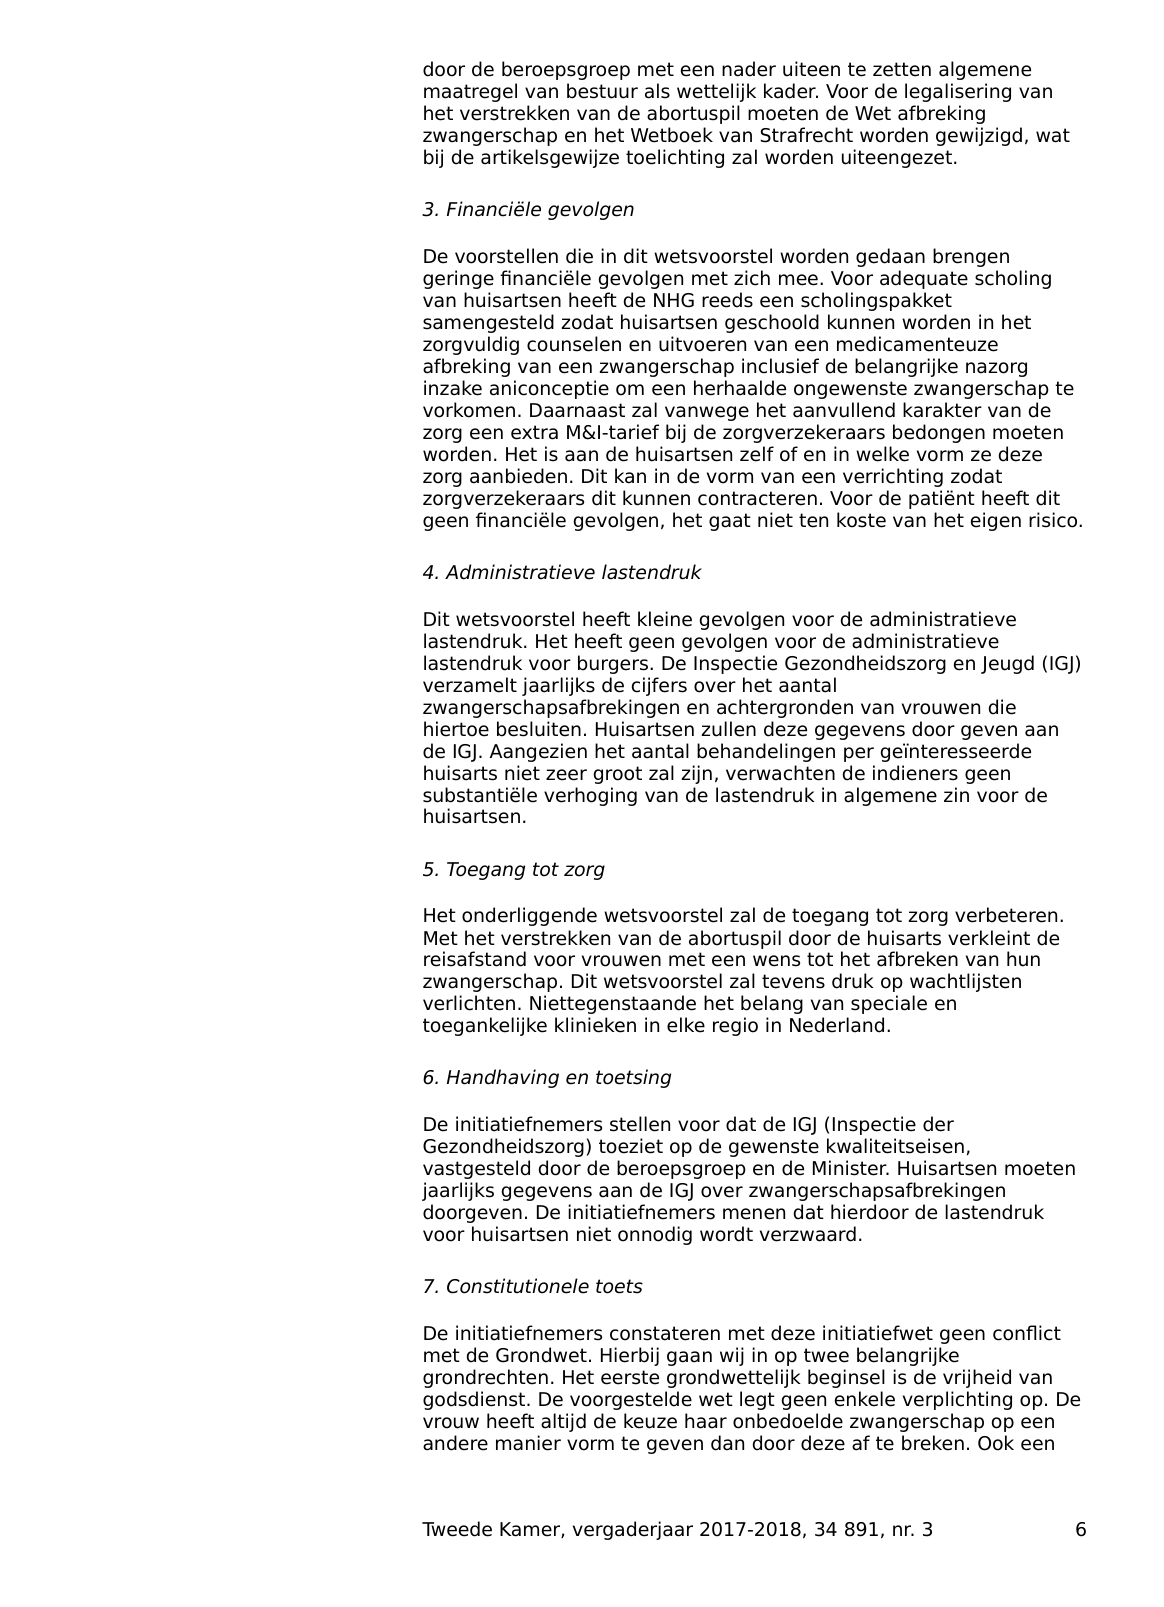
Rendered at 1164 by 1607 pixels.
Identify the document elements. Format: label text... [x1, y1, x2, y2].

text Dit wetsvoorstel heeft kleine gevolgen voor de administratieve lastendruk. Het heeft geen gevolgen voor de administratieve lastendruk voor burgers. De Inspectie Gezondheidszorg en Jeugd (IGJ) verzamelt jaarlijks de cijfers over het aantal zwangerschapsafbrekingen en achtergronden van vrouwen die hiertoe besluiten. Huisartsen zullen deze gegevens door geven aan de IGJ. Aangezien het aantal behandelingen per geïnteresseerde huisarts niet zeer groot zal zijn, verwachten de indieners geen substantiële verhoging van de lastendruk in algemene zin voor de huisartsen. [422, 609, 1087, 828]
subtitle 6. Handhaving en toetsing [422, 1067, 1087, 1089]
text De voorstellen die in dit wetsvoorstel worden gedaan brengen geringe financiële gevolgen met zich mee. Voor adequate scholing van huisartsen heeft de NHG reeds een scholingspakket samengesteld zodat huisartsen geschoold kunnen worden in het zorgvuldig counselen en uitvoeren van een medicamenteuze afbreking van een zwangerschap inclusief de belangrijke nazorg inzake aniconceptie om een herhaalde ongewenste zwangerschap te vorkomen. Daarnaast zal vanwege het aanvullend karakter van de zorg een extra M&I-tarief bij de zorgverzekeraars bedongen moeten worden. Het is aan de huisartsen zelf of en in welke vorm ze deze zorg aanbieden. Dit kan in de vorm van een verrichting zodat zorgverzekeraars dit kunnen contracteren. Voor de patiënt heeft dit geen financiële gevolgen, het gaat niet ten koste van het eigen risico. [422, 246, 1087, 532]
text Het onderliggende wetsvoorstel zal de toegang tot zorg verbeteren. Met het verstrekken van de abortuspil door de huisarts verkleint de reisafstand voor vrouwen met een wens tot het afbreken van hun zwangerschap. Dit wetsvoorstel zal tevens druk op wachtlijsten verlichten. Niettegenstaande het belang van speciale en toegankelijke klinieken in elke regio in Nederland. [422, 905, 1087, 1037]
subtitle 3. Financiële gevolgen [422, 199, 1087, 221]
subtitle 5. Toegang tot zorg [422, 858, 1087, 880]
text De initiatiefnemers stellen voor dat de IGJ (Inspectie der Gezondheidszorg) toeziet op de gewenste kwaliteitseisen, vastgesteld door de beroepsgroep en de Minister. Huisartsen moeten jaarlijks gegevens aan de IGJ over zwangerschapsafbrekingen doorgeven. De initiatiefnemers menen dat hierdoor de lastendruk voor huisartsen niet onnodig wordt verzwaard. [422, 1114, 1087, 1246]
text De initiatiefnemers constateren met deze initiatiefwet geen conflict met de Grondwet. Hierbij gaan wij in op twee belangrijke grondrechten. Het eerste grondwettelijk beginsel is de vrijheid van godsdienst. De voorgestelde wet legt geen enkele verplichting op. De vrouw heeft altijd de keuze haar onbedoelde zwangerschap op een andere manier vorm te geven dan door deze af te breken. Ook een [422, 1323, 1087, 1455]
subtitle 4. Administratieve lastendruk [422, 562, 1087, 584]
text door de beroepsgroep met een nader uiteen te zetten algemene maatregel van bestuur als wettelijk kader. Voor de legalisering van het verstrekken van de abortuspil moeten de Wet afbreking zwangerschap en het Wetboek van Strafrecht worden gewijzigd, wat bij de artikelsgewijze toelichting zal worden uiteengezet. [422, 59, 1087, 169]
subtitle 7. Constitutionele toets [422, 1276, 1087, 1298]
